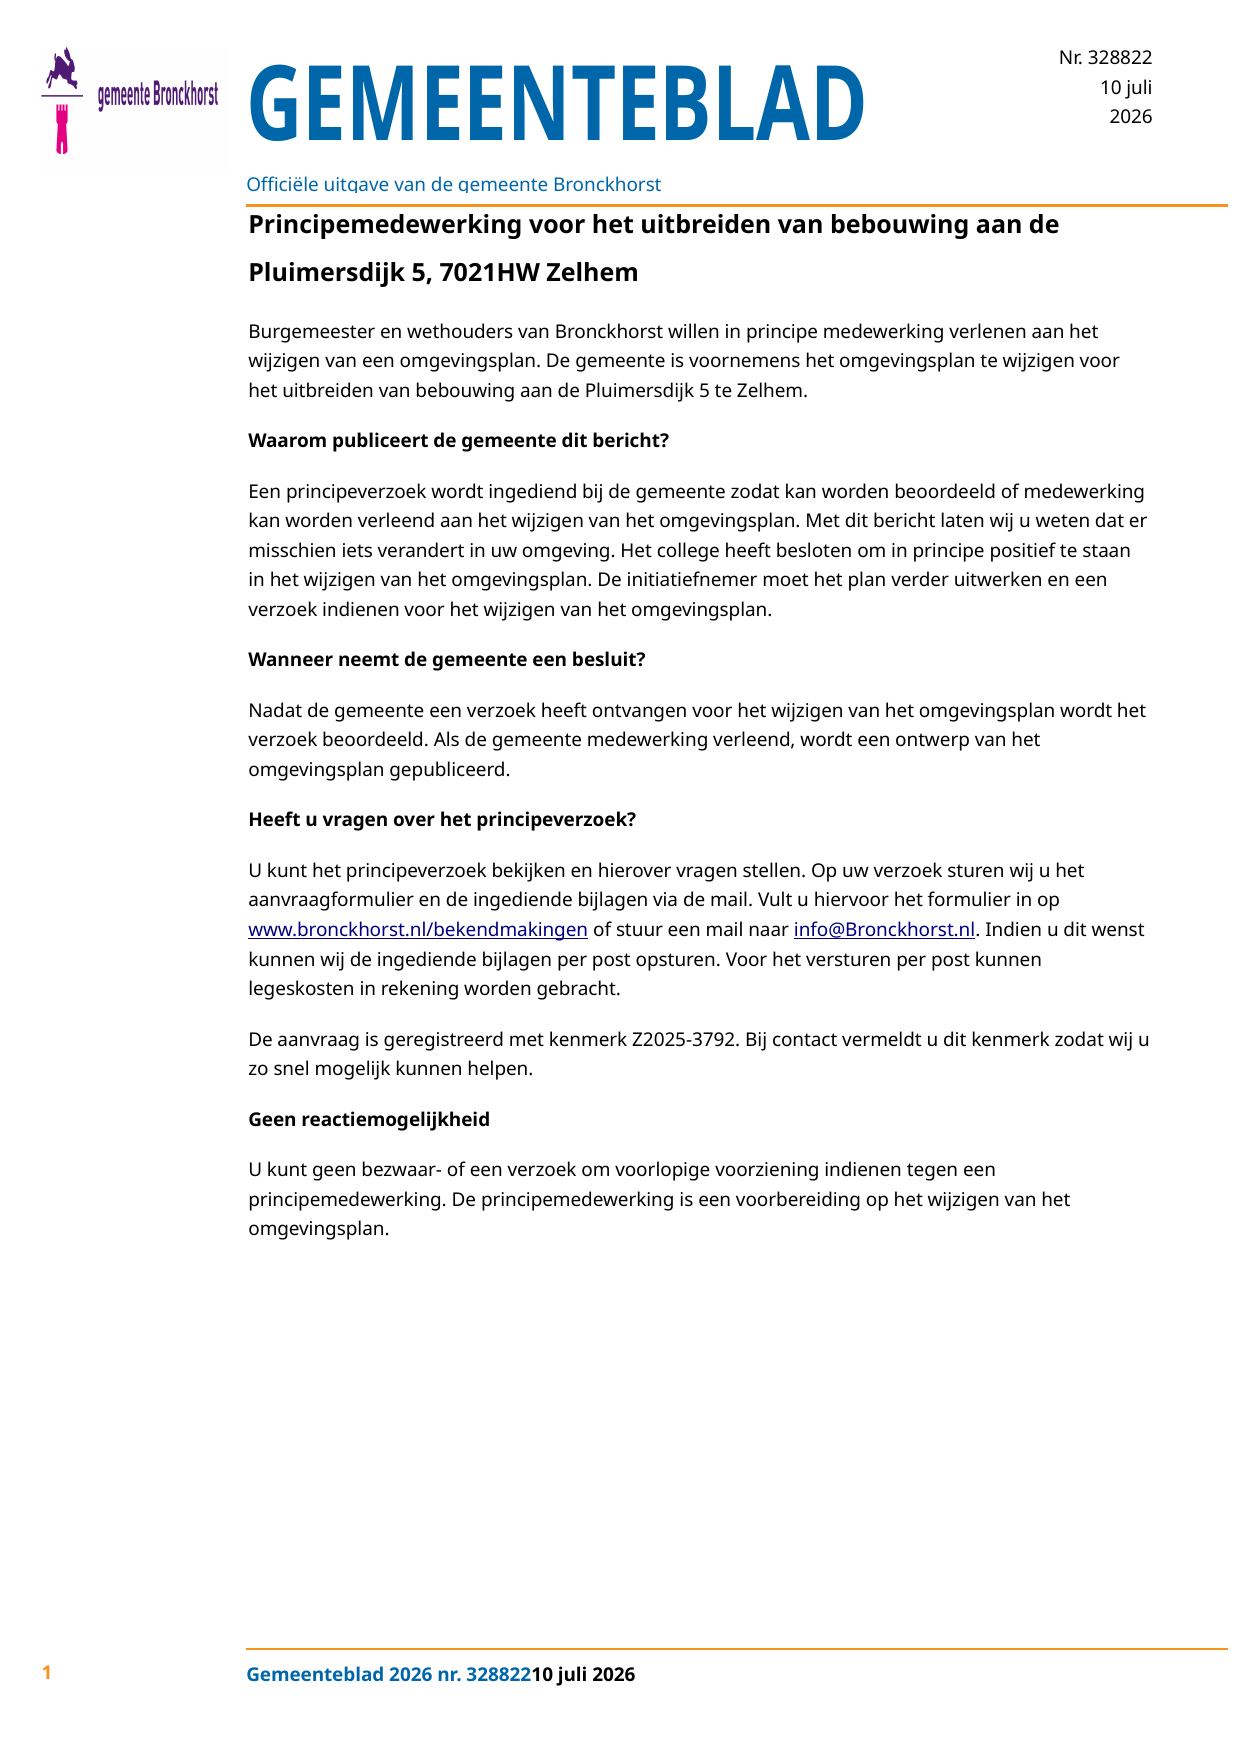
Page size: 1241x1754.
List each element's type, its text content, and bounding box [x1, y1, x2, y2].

text Burgemeester en wethouders van Bronckhorst willen in principe medewerking verlenen aan het wijzigen van een omgevingsplan. De gemeente is voornemens het omgevingsplan te wijzigen voor het uitbreiden van bebouwing aan de Pluimersdijk 5 te Zelhem. [248, 318, 1152, 403]
text De aanvraag is geregistreerd met kenmerk Z2025-3792. Bij contact vermeldt u dit kenmerk zodat wij u zo snel mogelijk kunnen helpen. [248, 1026, 1152, 1081]
text Nadat de gemeente een verzoek heeft ontvangen voor het wijzigen van het omgevingsplan wordt het verzoek beoordeeld. Als de gemeente medewerking verleend, wordt een ontwerp van het omgevingsplan gepubliceerd. [248, 697, 1152, 782]
text Waarom publiceert de gemeente dit bericht? [248, 427, 1152, 453]
text Wanneer neemt de gemeente een besluit? [248, 647, 1152, 672]
text Principemedewerking voor het uitbreiden van bebouwing aan de Pluimersdijk 5, 7021HW Zelhem [248, 207, 1152, 288]
text Geen reactiemogelijkheid [248, 1106, 1152, 1132]
picture [41, 47, 231, 172]
text Heeft u vragen over het principeverzoek? [248, 807, 1152, 832]
text U kunt het principeverzoek bekijken en hierover vragen stellen. Op uw verzoek sturen wij u het aanvraagformulier en de ingediende bijlagen via de mail. Vult u hiervoor het formulier in op www.bronckhorst.nl/bekendmakingen of stuur een mail naar info@Bronckhorst.nl. Indien u dit wenst kunnen wij de ingediende bijlagen per post opsturen. Voor het versturen per post kunnen legeskosten in rekening worden gebracht. [248, 857, 1152, 1001]
text Een principeverzoek wordt ingediend bij de gemeente zodat kan worden beoordeeld of medewerking kan worden verleend aan het wijzigen van het omgevingsplan. Met dit bericht laten wij u weten dat er misschien iets verandert in uw omgeving. Het college heeft besloten om in principe positief te staan in het wijzigen van het omgevingsplan. De initiatiefnemer moet het plan verder uitwerken en een verzoek indienen voor het wijzigen van het omgevingsplan. [248, 478, 1152, 622]
text U kunt geen bezwaar- of een verzoek om voorlopige voorziening indienen tegen een principemedewerking. De principemedewerking is een voorbereiding op het wijzigen van het omgevingsplan. [248, 1156, 1152, 1241]
